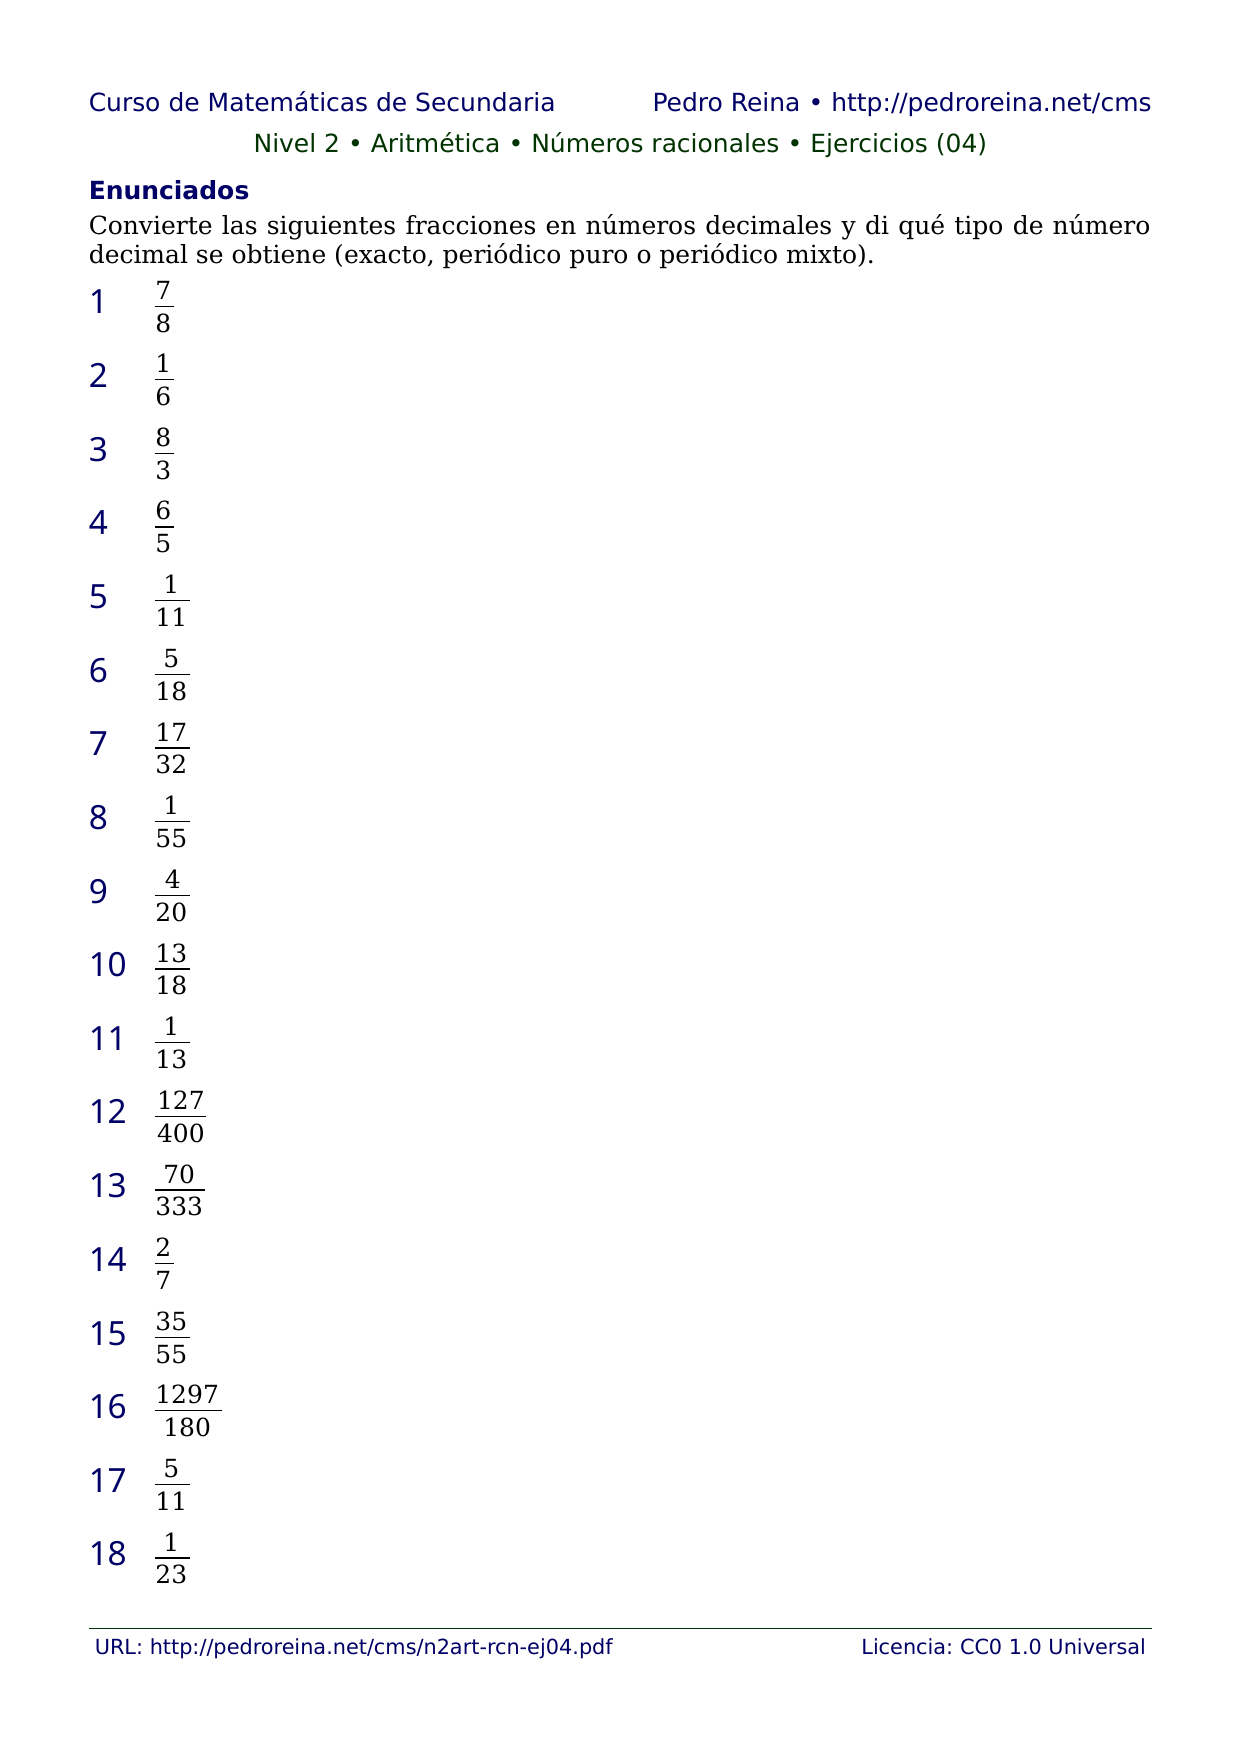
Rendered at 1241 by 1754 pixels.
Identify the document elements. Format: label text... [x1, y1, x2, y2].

text Curso de Matemáticas de Secundaria Pedro Reina • http://pedroreina.net/cms [88, 88, 1152, 118]
text Enunciados [88, 176, 1152, 206]
text Convierte las siguientes fracciones en números decimales y di qué tipo de número decimal se obtiene (exacto, periódico puro o periódico mixto). [88, 211, 1152, 270]
text Nivel 2 • Aritmética • Números racionales • Ejercicios (04) [88, 129, 1152, 159]
